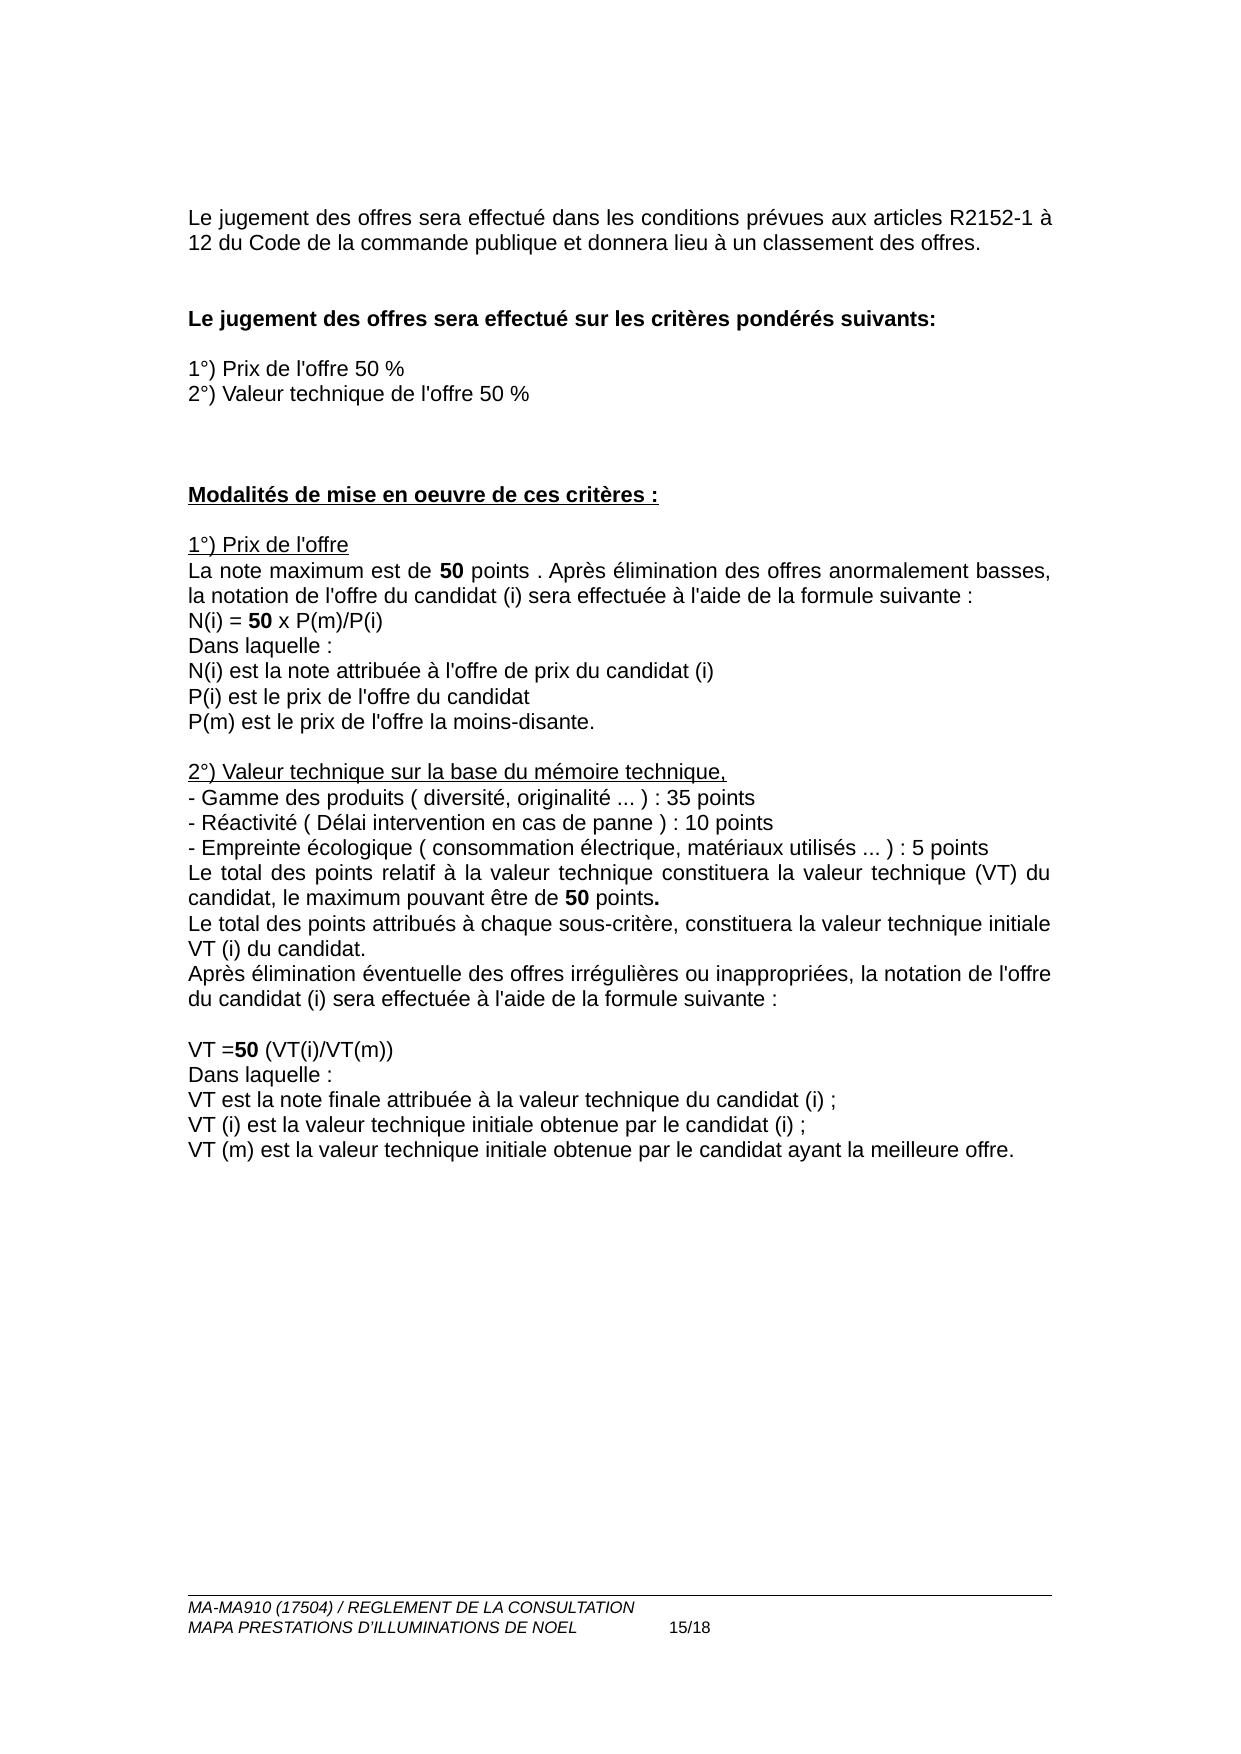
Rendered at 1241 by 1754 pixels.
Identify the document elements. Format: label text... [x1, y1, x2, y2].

text 2°) Valeur technique de l'offre 50 % [188, 381, 1052, 406]
text VT (i) est la valeur technique initiale obtenue par le candidat (i) ; [188, 1112, 1052, 1137]
text - Réactivité ( Délai intervention en cas de panne ) : 10 points [188, 809, 1052, 835]
text VT (m) est la valeur technique initiale obtenue par le candidat ayant la meilleure offre. [188, 1137, 1052, 1162]
text N(i) est la note attribuée à l'offre de prix du candidat (i) [188, 658, 1052, 683]
text La note maximum est de 50 points . Après élimination des offres anormalement basses, la notation de l'offre du candidat (i) sera effectuée à l'aide de la formule suivante : [188, 557, 1052, 608]
text Dans laquelle : [188, 633, 1052, 658]
text 1°) Prix de l'offre [188, 532, 1052, 557]
text N(i) = 50 x P(m)/P(i) [188, 608, 1052, 633]
text VT =50 (VT(i)/VT(m)) [188, 1036, 1052, 1062]
text Après élimination éventuelle des offres irrégulières ou inappropriées, la notation de l'offre du candidat (i) sera effectuée à l'aide de la formule suivante : [188, 961, 1052, 1011]
text Le jugement des offres sera effectué dans les conditions prévues aux articles R2152-1 à 12 du Code de la commande publique et donnera lieu à un classement des offres. [188, 204, 1052, 255]
text Le total des points relatif à la valeur technique constituera la valeur technique (VT) du candidat, le maximum pouvant être de 50 points. [188, 860, 1052, 910]
text P(i) est le prix de l'offre du candidat [188, 683, 1052, 709]
text VT est la note finale attribuée à la valeur technique du candidat (i) ; [188, 1087, 1052, 1112]
text Modalités de mise en oeuvre de ces critères : [188, 482, 1052, 507]
text 2°) Valeur technique sur la base du mémoire technique, [188, 759, 1052, 784]
text 1°) Prix de l'offre 50 % [188, 356, 1052, 381]
text Le jugement des offres sera effectué sur les critères pondérés suivants: [188, 305, 1052, 331]
text P(m) est le prix de l'offre la moins-disante. [188, 709, 1052, 734]
text Dans laquelle : [188, 1062, 1052, 1087]
text - Empreinte écologique ( consommation électrique, matériaux utilisés ... ) : 5 points [188, 835, 1052, 860]
text Le total des points attribués à chaque sous-critère, constituera la valeur technique initiale VT (i) du candidat. [188, 910, 1052, 961]
text - Gamme des produits ( diversité, originalité ... ) : 35 points [188, 784, 1052, 809]
